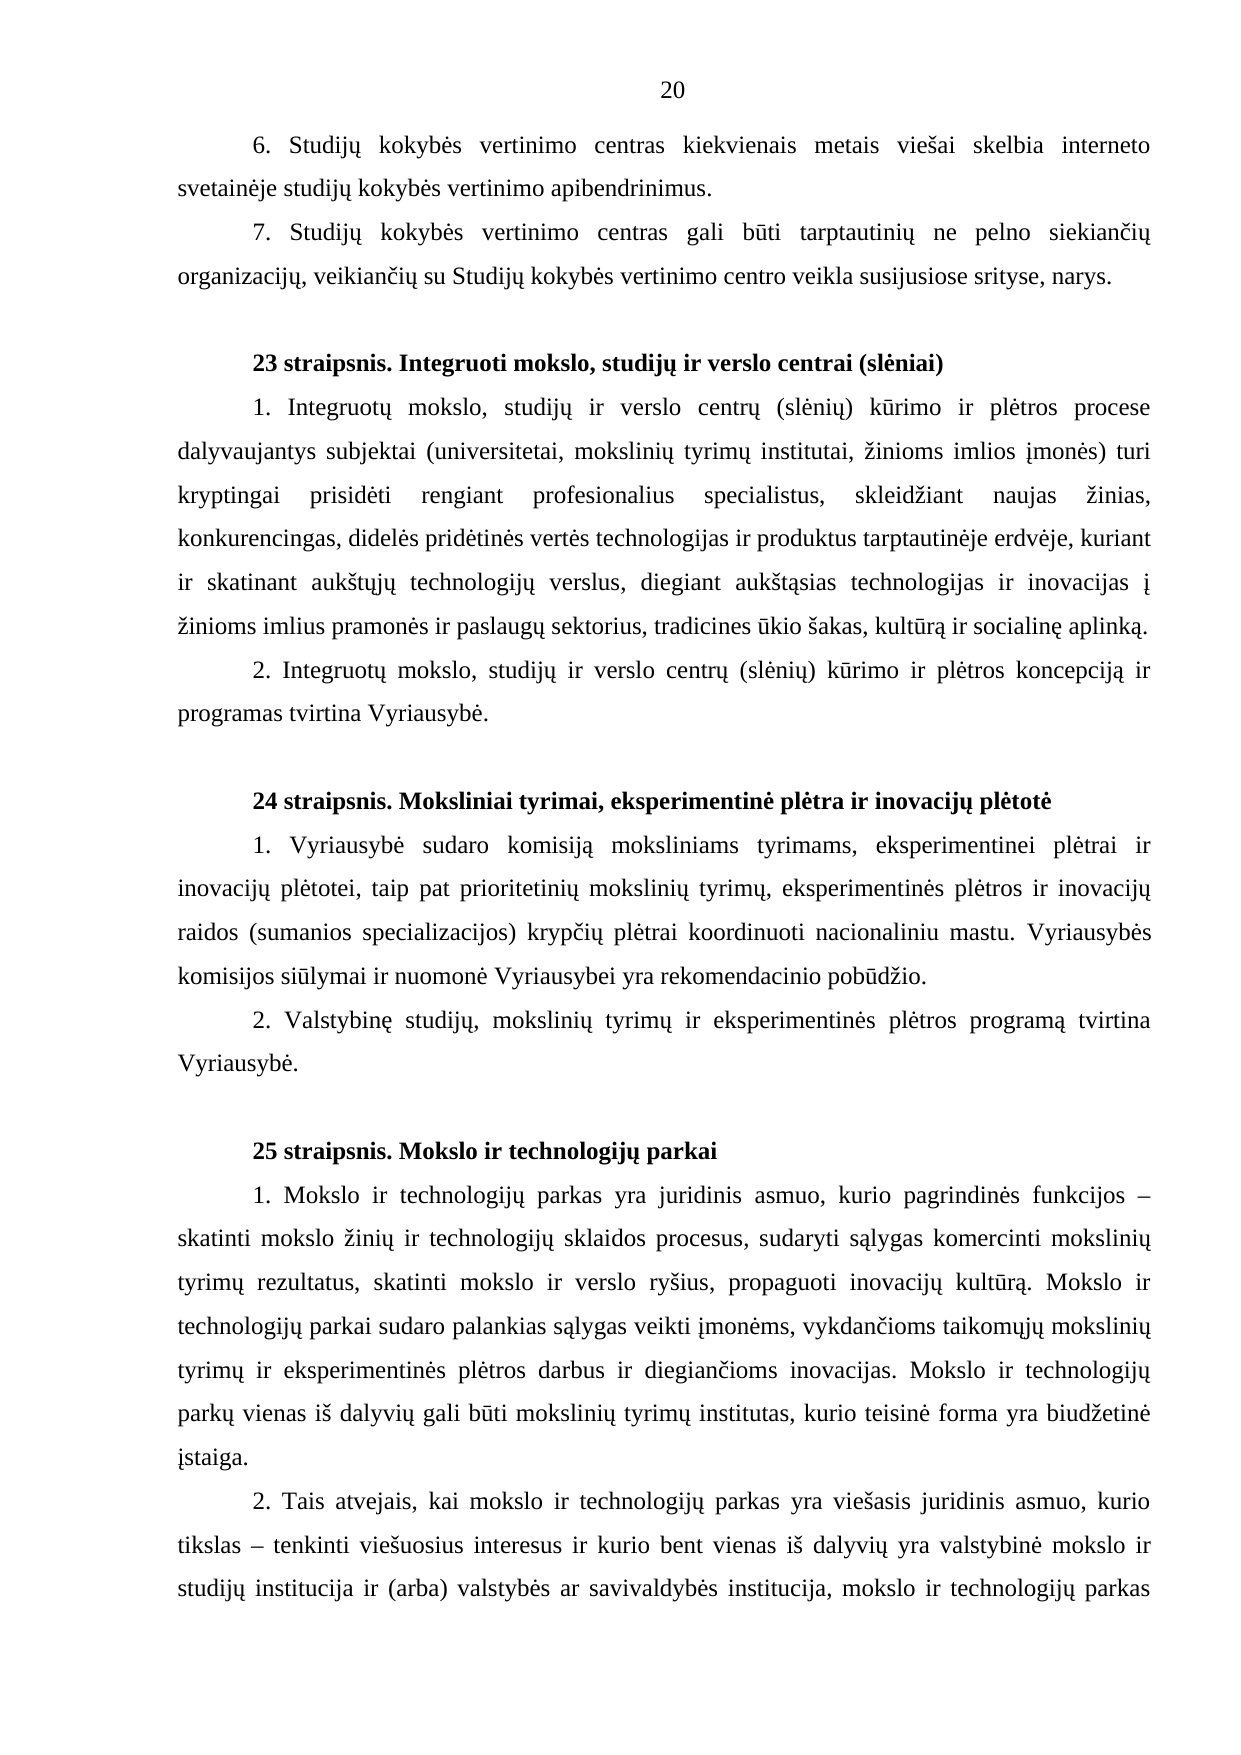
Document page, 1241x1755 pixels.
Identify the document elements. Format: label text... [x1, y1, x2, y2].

text 23 straipsnis. Integruoti mokslo, studijų ir verslo centrai (slėniai) [177, 337, 1152, 381]
text 6. Studijų kokybės vertinimo centras kiekvienais metais viešai skelbia interneto svetainėje studijų kokybės vertinimo apibendrinimus. [177, 118, 1152, 206]
text 2. Tais atvejais, kai mokslo ir technologijų parkas yra viešasis juridinis asmuo, kurio tikslas – tenkinti viešuosius interesus ir kurio bent vienas iš dalyvių yra valstybinė mokslo ir studijų institucija ir (arba) valstybės ar savivaldybės institucija, mokslo ir technologijų parkas [177, 1474, 1152, 1606]
text 2. Valstybinę studijų, mokslinių tyrimų ir eksperimentinės plėtros programą tvirtina Vyriausybė. [177, 993, 1152, 1081]
text 24 straipsnis. Moksliniai tyrimai, eksperimentinė plėtra ir inovacijų plėtotė [177, 774, 1152, 818]
text 1. Mokslo ir technologijų parkas yra juridinis asmuo, kurio pagrindinės funkcijos – skatinti mokslo žinių ir technologijų sklaidos procesus, sudaryti sąlygas komercinti mokslinių tyrimų rezultatus, skatinti mokslo ir verslo ryšius, propaguoti inovacijų kultūrą. Mokslo ir technologijų parkai sudaro palankias sąlygas veikti įmonėms, vykdančioms taikomųjų mokslinių tyrimų ir eksperimentinės plėtros darbus ir diegiančioms inovacijas. Mokslo ir technologijų parkų vienas iš dalyvių gali būti mokslinių tyrimų institutas, kurio teisinė forma yra biudžetinė įstaiga. [177, 1168, 1152, 1474]
text 25 straipsnis. Mokslo ir technologijų parkai [177, 1124, 1152, 1168]
text 7. Studijų kokybės vertinimo centras gali būti tarptautinių ne pelno siekiančių organizacijų, veikiančių su Studijų kokybės vertinimo centro veikla susijusiose srityse, narys. [177, 206, 1152, 293]
text 1. Integruotų mokslo, studijų ir verslo centrų (slėnių) kūrimo ir plėtros procese dalyvaujantys subjektai (universitetai, mokslinių tyrimų institutai, žinioms imlios įmonės) turi kryptingai prisidėti rengiant profesionalius specialistus, skleidžiant naujas žinias, konkurencingas, didelės pridėtinės vertės technologijas ir produktus tarptautinėje erdvėje, kuriant ir skatinant aukštųjų technologijų verslus, diegiant aukštąsias technologijas ir inovacijas į žinioms imlius pramonės ir paslaugų sektorius, tradicines ūkio šakas, kultūrą ir socialinę aplinką. [177, 381, 1152, 643]
text 1. Vyriausybė sudaro komisiją moksliniams tyrimams, eksperimentinei plėtrai ir inovacijų plėtotei, taip pat prioritetinių mokslinių tyrimų, eksperimentinės plėtros ir inovacijų raidos (sumanios specializacijos) krypčių plėtrai koordinuoti nacionaliniu mastu. Vyriausybės komisijos siūlymai ir nuomonė Vyriausybei yra rekomendacinio pobūdžio. [177, 818, 1152, 993]
text 2. Integruotų mokslo, studijų ir verslo centrų (slėnių) kūrimo ir plėtros koncepciją ir programas tvirtina Vyriausybė. [177, 643, 1152, 731]
